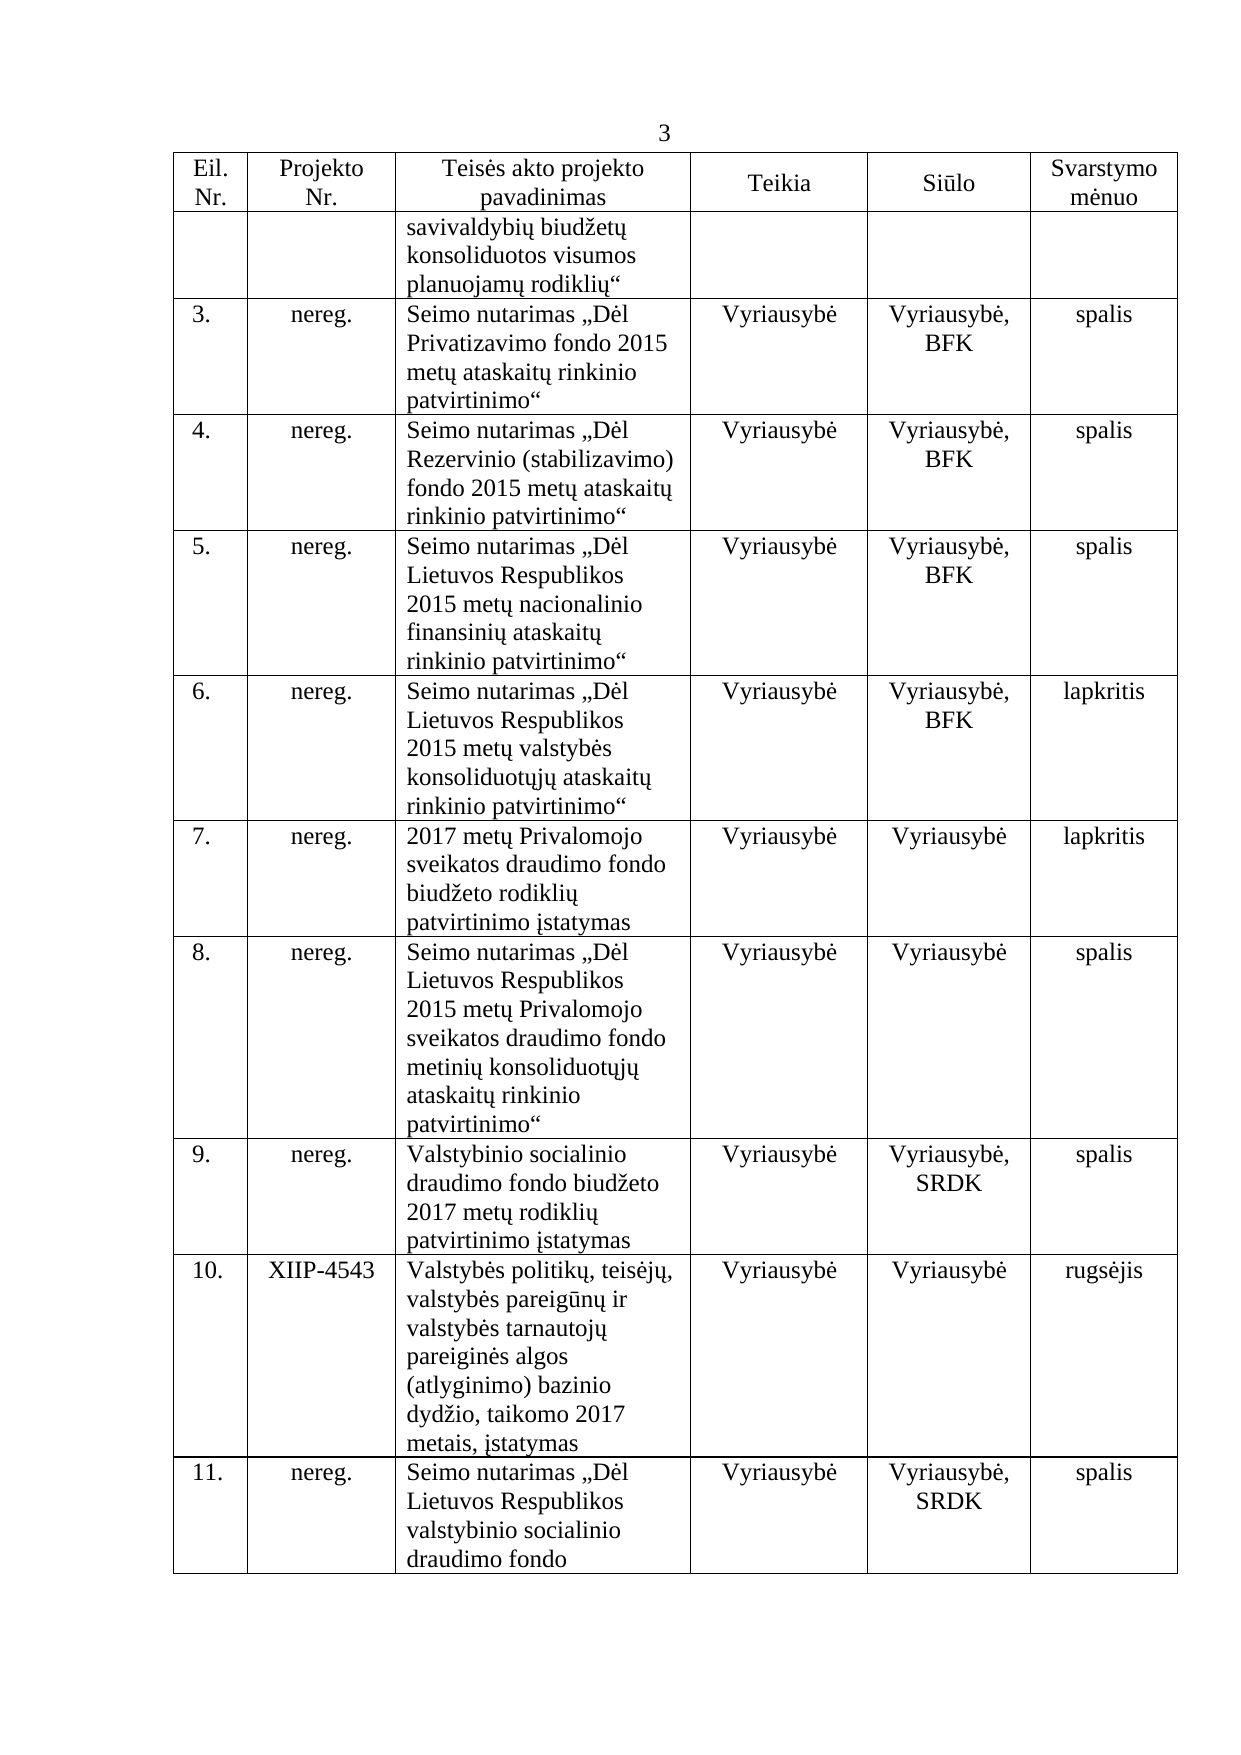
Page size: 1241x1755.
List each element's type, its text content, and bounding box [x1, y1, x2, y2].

table_cell nereg. [248, 821, 395, 936]
table_cell spalis [1031, 531, 1177, 675]
table_cell [248, 212, 395, 298]
table_cell 10. [174, 1255, 247, 1456]
table_cell XIIP-4543 [248, 1255, 395, 1456]
table_header Teisės akto projekto pavadinimas [396, 153, 690, 211]
table_cell [691, 212, 867, 298]
table_cell Vyriausybė, SRDK [868, 1458, 1030, 1572]
table_cell spalis [1031, 299, 1177, 414]
table_header Svarstymo mėnuo [1031, 153, 1177, 211]
table_cell 2017 metų Privalomojo sveikatos draudimo fondo biudžeto rodiklių patvirtinimo įstatymas [396, 821, 690, 936]
table_cell Vyriausybė [691, 415, 867, 530]
table_cell Vyriausybė, BFK [868, 531, 1030, 675]
table_header Eil. Nr. [174, 153, 247, 211]
table_cell Vyriausybė, BFK [868, 415, 1030, 530]
table_cell Vyriausybė, SRDK [868, 1139, 1030, 1254]
table_cell 11. [174, 1458, 247, 1572]
table_cell Seimo nutarimas „Dėl Privatizavimo fondo 2015 metų ataskaitų rinkinio patvirtinimo“ [396, 299, 690, 414]
table_cell 9. [174, 1139, 247, 1254]
table_cell Vyriausybė [691, 1255, 867, 1456]
table_cell Seimo nutarimas „Dėl Rezervinio (stabilizavimo) fondo 2015 metų ataskaitų rinkinio patvirtinimo“ [396, 415, 690, 530]
table_cell spalis [1031, 937, 1177, 1138]
table_cell 4. [174, 415, 247, 530]
table_cell nereg. [248, 676, 395, 820]
table_cell Vyriausybė [868, 821, 1030, 936]
table_cell [868, 212, 1030, 298]
table_cell spalis [1031, 415, 1177, 530]
table_cell 8. [174, 937, 247, 1138]
table_cell 5. [174, 531, 247, 675]
table_cell rugsėjis [1031, 1255, 1177, 1456]
table_cell Valstybinio socialinio draudimo fondo biudžeto 2017 metų rodiklių patvirtinimo įstatymas [396, 1139, 690, 1254]
table_cell lapkritis [1031, 821, 1177, 936]
table_cell [174, 212, 247, 298]
table_cell Vyriausybė [691, 299, 867, 414]
table_cell 6. [174, 676, 247, 820]
table_cell Vyriausybė [868, 1255, 1030, 1456]
table_cell nereg. [248, 937, 395, 1138]
table_cell Seimo nutarimas „Dėl Lietuvos Respublikos 2015 metų valstybės konsoliduotųjų ataskaitų rinkinio patvirtinimo“ [396, 676, 690, 820]
table_cell Vyriausybė [691, 1458, 867, 1572]
table_cell Vyriausybė, BFK [868, 299, 1030, 414]
table_header Siūlo [868, 153, 1030, 211]
table_cell [1031, 212, 1177, 298]
table_cell spalis [1031, 1458, 1177, 1572]
table_cell nereg. [248, 299, 395, 414]
table_cell Seimo nutarimas „Dėl Lietuvos Respublikos 2015 metų Privalomojo sveikatos draudimo fondo metinių konsoliduotųjų ataskaitų rinkinio patvirtinimo“ [396, 937, 690, 1138]
table_cell Vyriausybė [691, 676, 867, 820]
table_header Projekto Nr. [248, 153, 395, 211]
table_cell Seimo nutarimas „Dėl Lietuvos Respublikos valstybinio socialinio draudimo fondo [396, 1458, 690, 1572]
table_cell nereg. [248, 1458, 395, 1572]
table_cell Vyriausybė [691, 937, 867, 1138]
table_cell Vyriausybė [691, 821, 867, 936]
table_cell 3. [174, 299, 247, 414]
table_cell nereg. [248, 415, 395, 530]
table_cell spalis [1031, 1139, 1177, 1254]
table_cell 7. [174, 821, 247, 936]
table_cell nereg. [248, 1139, 395, 1254]
table_cell Vyriausybė, BFK [868, 676, 1030, 820]
table_cell Vyriausybė [691, 531, 867, 675]
table_cell savivaldybių biudžetų konsoliduotos visumos planuojamų rodiklių“ [396, 212, 690, 298]
table_cell Vyriausybė [691, 1139, 867, 1254]
table_cell Valstybės politikų, teisėjų, valstybės pareigūnų ir valstybės tarnautojų pareiginės algos (atlyginimo) bazinio dydžio, taikomo 2017 metais, įstatymas [396, 1255, 690, 1456]
table_cell nereg. [248, 531, 395, 675]
table_cell Seimo nutarimas „Dėl Lietuvos Respublikos 2015 metų nacionalinio finansinių ataskaitų rinkinio patvirtinimo“ [396, 531, 690, 675]
table_header Teikia [691, 153, 867, 211]
table_cell lapkritis [1031, 676, 1177, 820]
table_cell Vyriausybė [868, 937, 1030, 1138]
